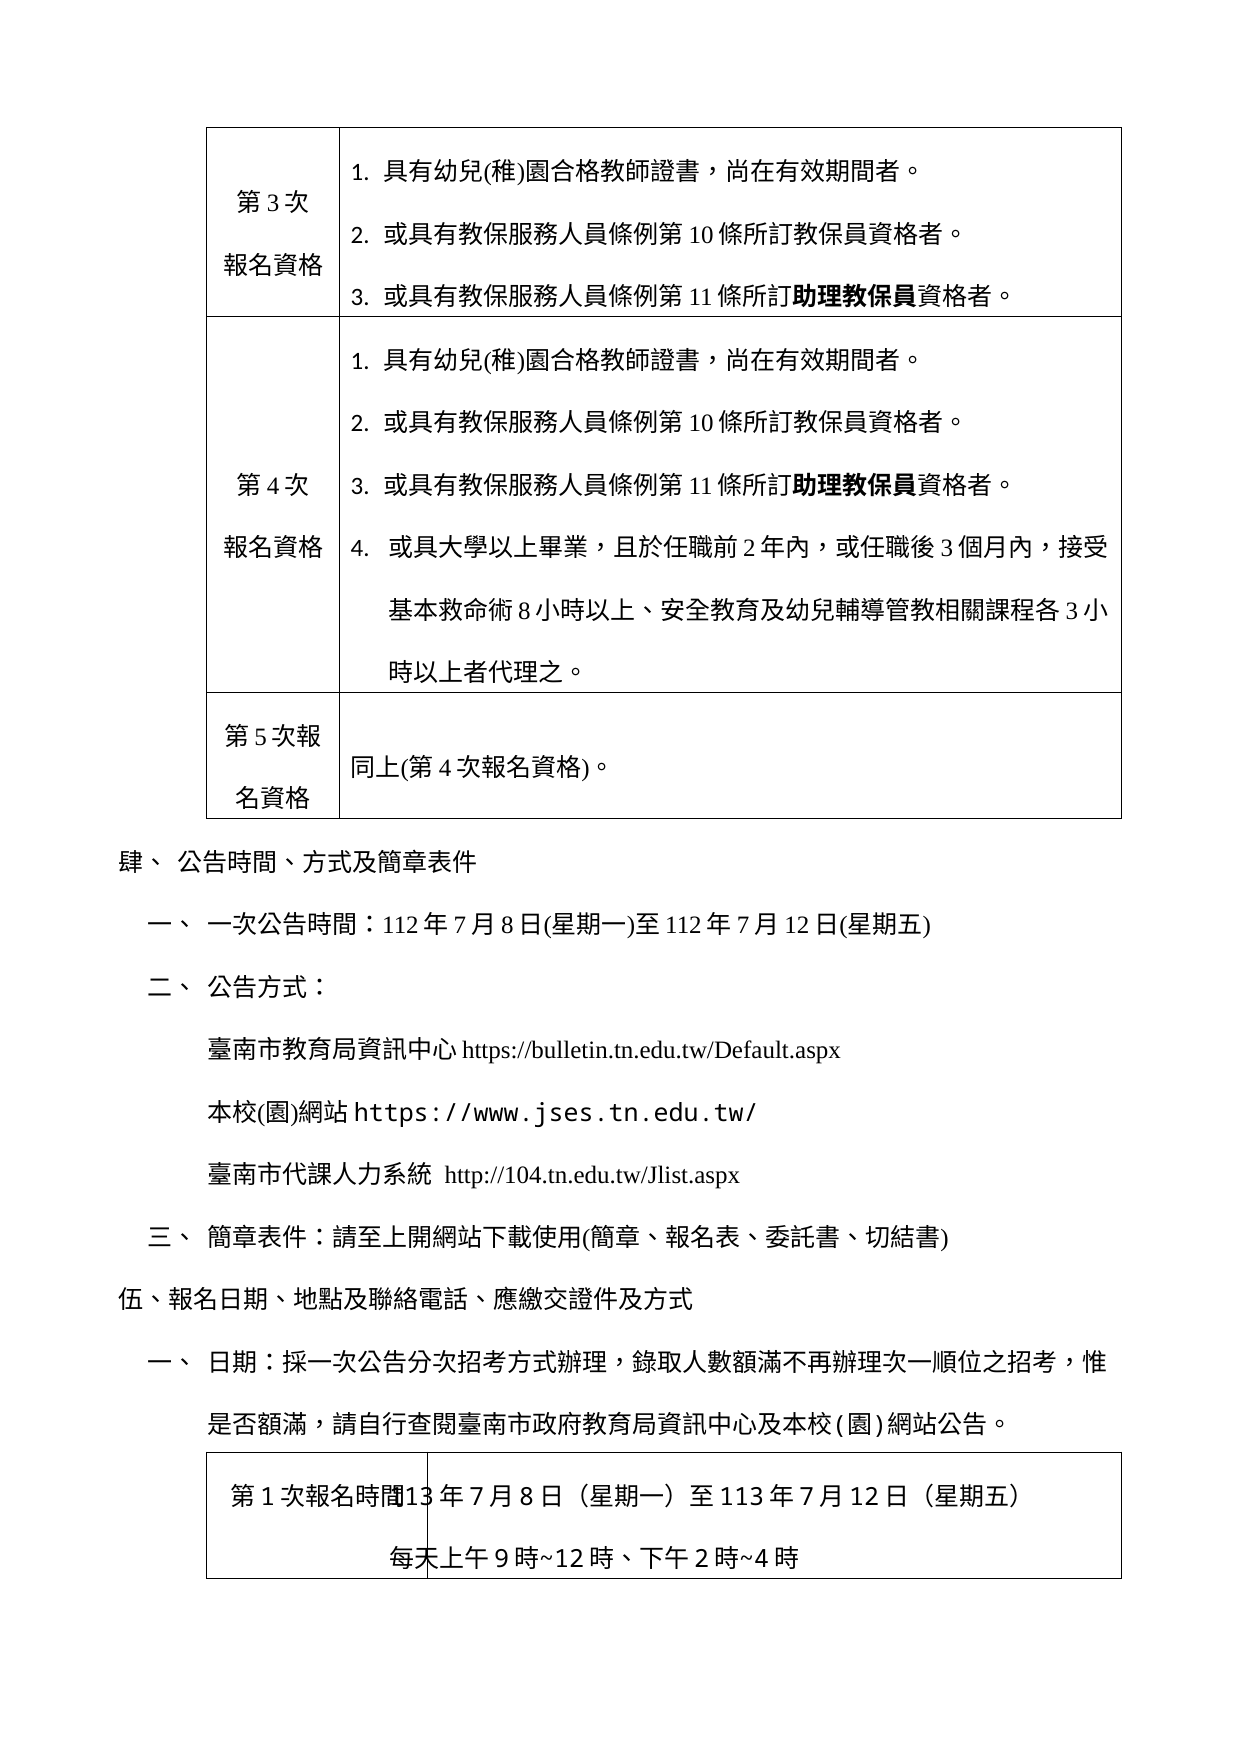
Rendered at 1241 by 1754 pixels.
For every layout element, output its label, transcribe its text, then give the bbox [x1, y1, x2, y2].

table_cell 具有幼兒(稚)園合格教師證書，尚在有效期間者。 或具有教保服務人員條例第10條所訂教保員資格者。 或具有教保服務人員條例第11條所訂助理教保員資格者。 [340, 128, 1121, 316]
table_header 113年7月8日（星期一）至113年7月12日（星期五） 每天上午9時~12時、下午2時~4時 (例假日不受理)（逾時恕不受理） [428, 1453, 1121, 1578]
text 臺南市代課人力系統 http://104.tn.edu.tw/Jlist.aspx [207, 1131, 1122, 1194]
list 日期：採一次公告分次招考方式辦理，錄取人數額滿不再辦理次一順位之招考，惟是否額滿，請自行查閱臺南市政府教育局資訊中心及本校(園)網站公告。 [148, 1319, 1122, 1444]
list 公告方式： [148, 944, 1122, 1006]
table_cell 第5次報名資格 [207, 693, 339, 818]
list 一次公告時間：112年7月8日(星期一)至112年7月12日(星期五) [148, 881, 1122, 944]
table_header 第1次報名時間 [207, 1453, 427, 1578]
table_cell 第3次 報名資格 [207, 128, 339, 316]
list 公告時間、方式及簡章表件 [118, 819, 1122, 881]
list 簡章表件：請至上開網站下載使用(簡章、報名表、委託書、切結書) [148, 1194, 1122, 1256]
table_cell 第4次 報名資格 [207, 317, 339, 692]
table_cell 同上(第4次報名資格)。 [340, 693, 1121, 818]
text 臺南市教育局資訊中心https://bulletin.tn.edu.tw/Default.aspx [207, 1006, 1122, 1069]
text 本校(園)網站https://www.jses.tn.edu.tw/ [207, 1069, 1122, 1131]
text 伍、報名日期、地點及聯絡電話、應繳交證件及方式 [118, 1256, 1122, 1319]
table_cell 具有幼兒(稚)園合格教師證書，尚在有效期間者。 或具有教保服務人員條例第10條所訂教保員資格者。 或具有教保服務人員條例第11條所訂助理教保員資格者。 或具大學以上畢業，且於任職前2年內，或任職後3個月內，接受基本救命術8小時以上、安全教育及幼兒輔導管教相關課程各3小時以上者代理之。 [340, 317, 1121, 692]
